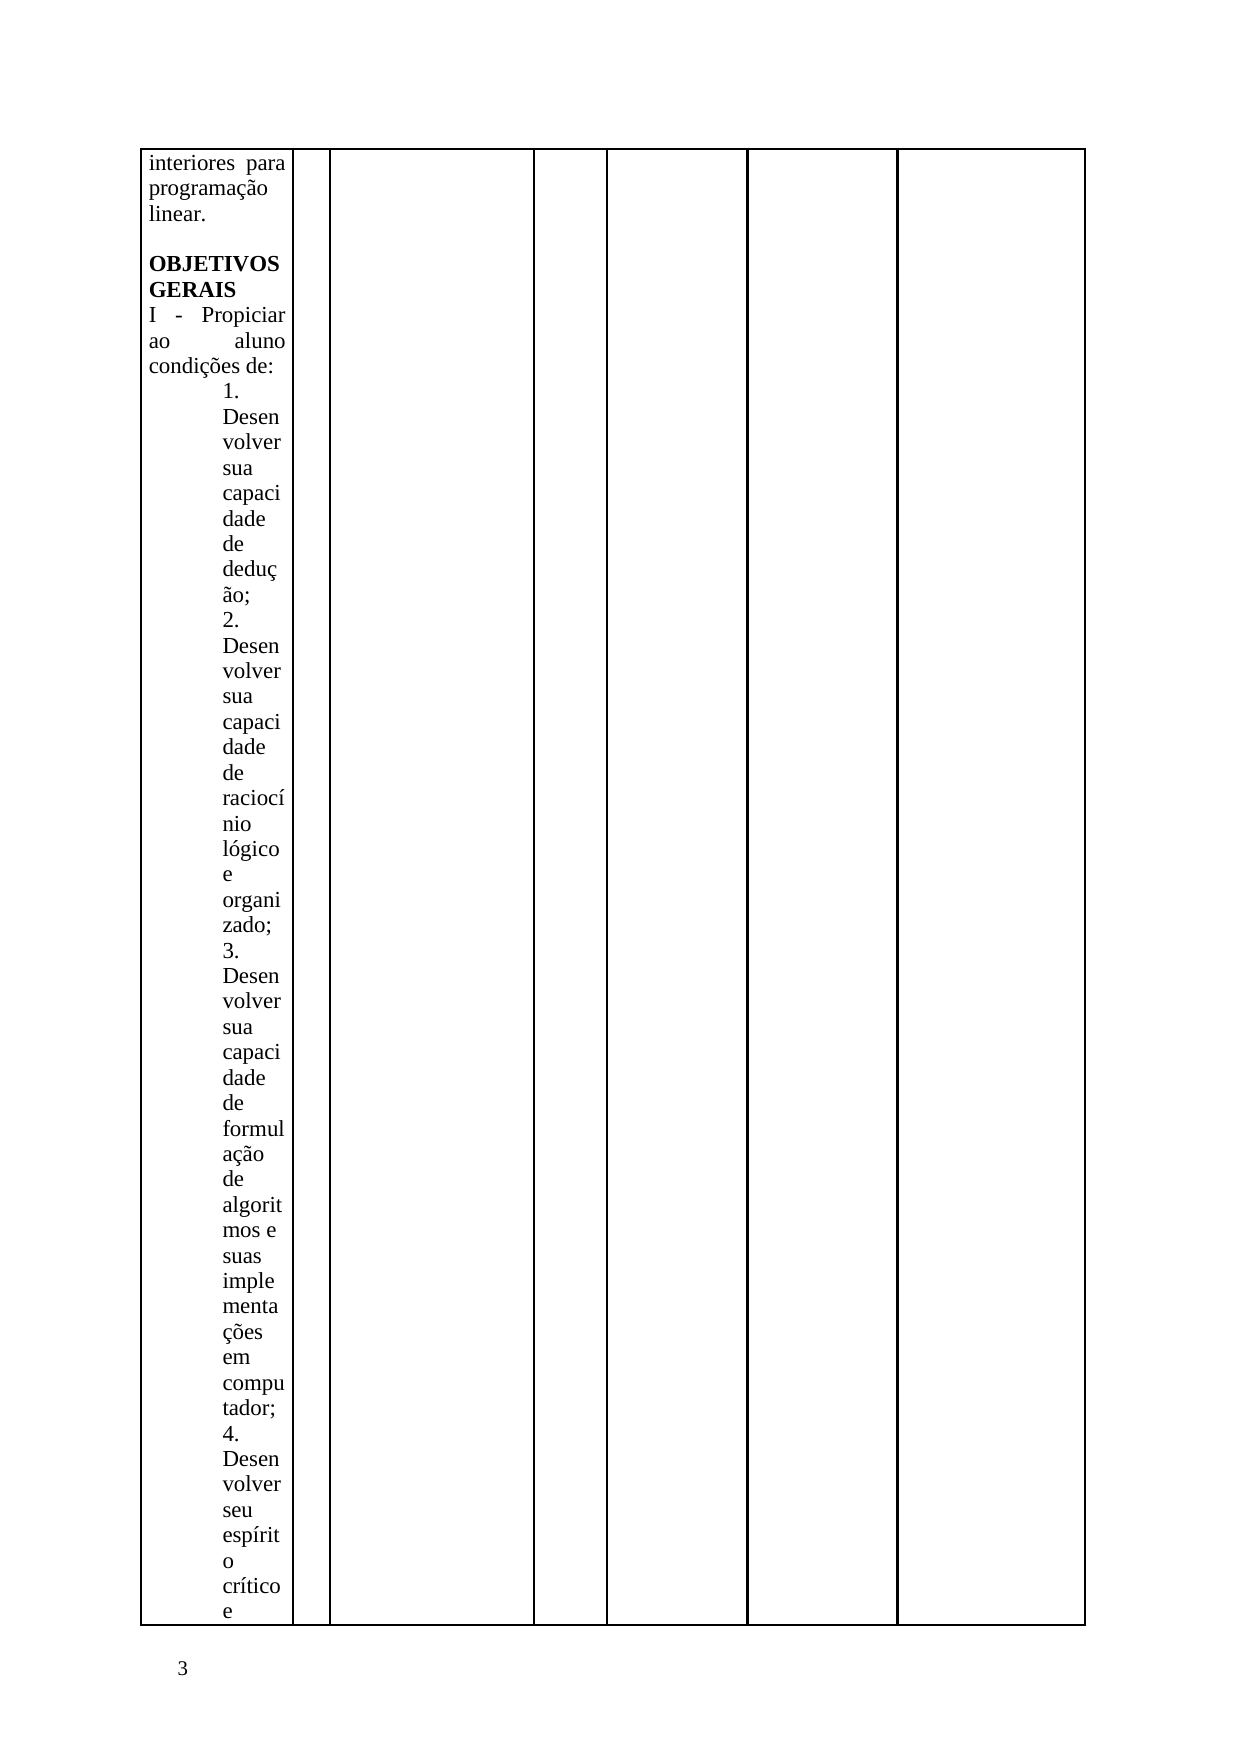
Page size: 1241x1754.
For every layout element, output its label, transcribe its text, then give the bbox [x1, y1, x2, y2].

table_cell [608, 150, 746, 1624]
table_cell [331, 150, 533, 1624]
table_cell [899, 150, 1084, 1624]
table_cell [749, 150, 896, 1624]
table_cell [294, 150, 329, 1624]
table_cell [535, 150, 606, 1624]
table_cell interiores para programação linear. OBJETIVOS GERAIS I - Propiciar ao aluno condições de: 1. Desenvolver sua capacidade de dedução; 2. Desenvolver sua capacidade de raciocínio lógico e organizado; 3. Desenvolver sua capacidade de formulação de algoritmos e suas implementações em computador; 4. Desenvolver seu espírito crítico e [142, 150, 292, 1624]
